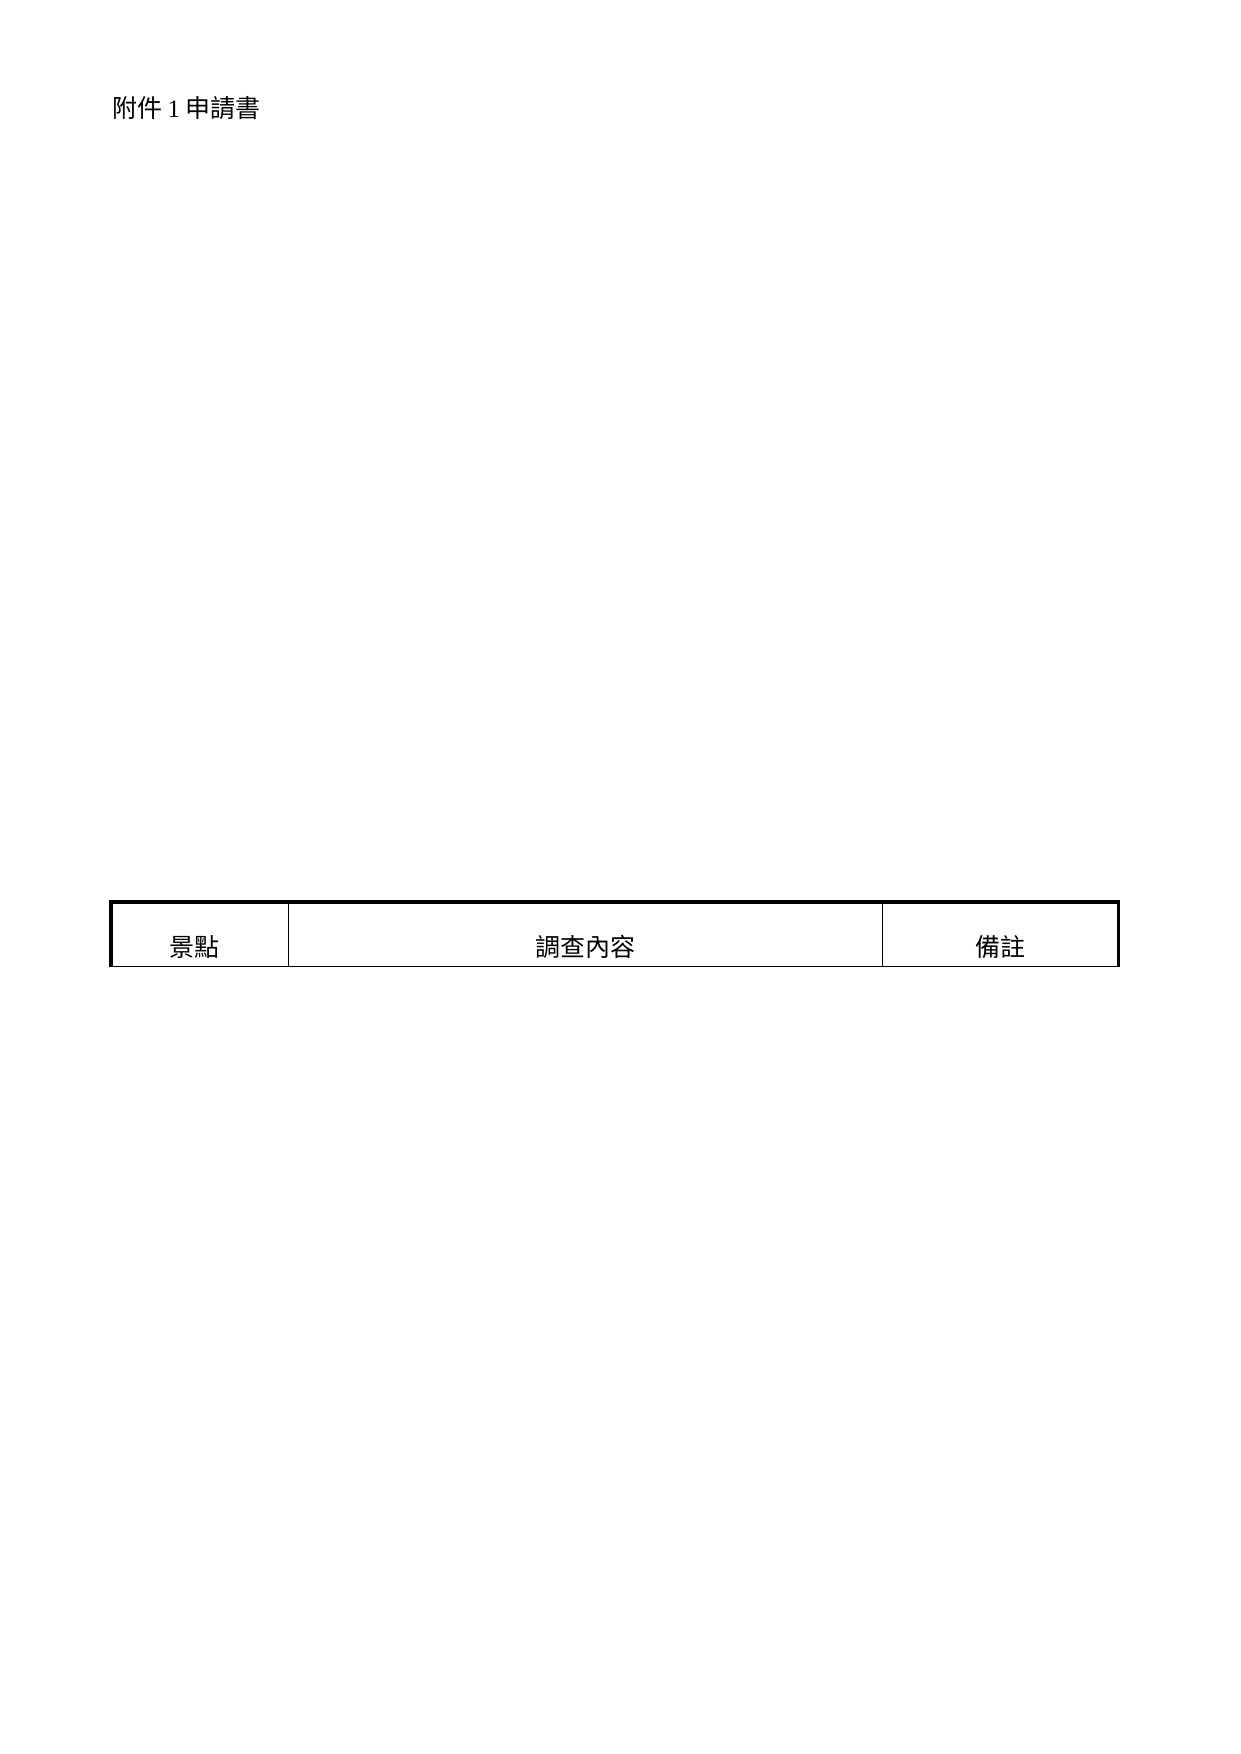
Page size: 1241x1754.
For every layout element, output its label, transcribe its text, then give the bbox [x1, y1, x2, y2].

table_cell 備註 [883, 904, 1117, 966]
table_cell 調查內容 [289, 904, 882, 966]
table_cell 景點 [113, 904, 288, 966]
